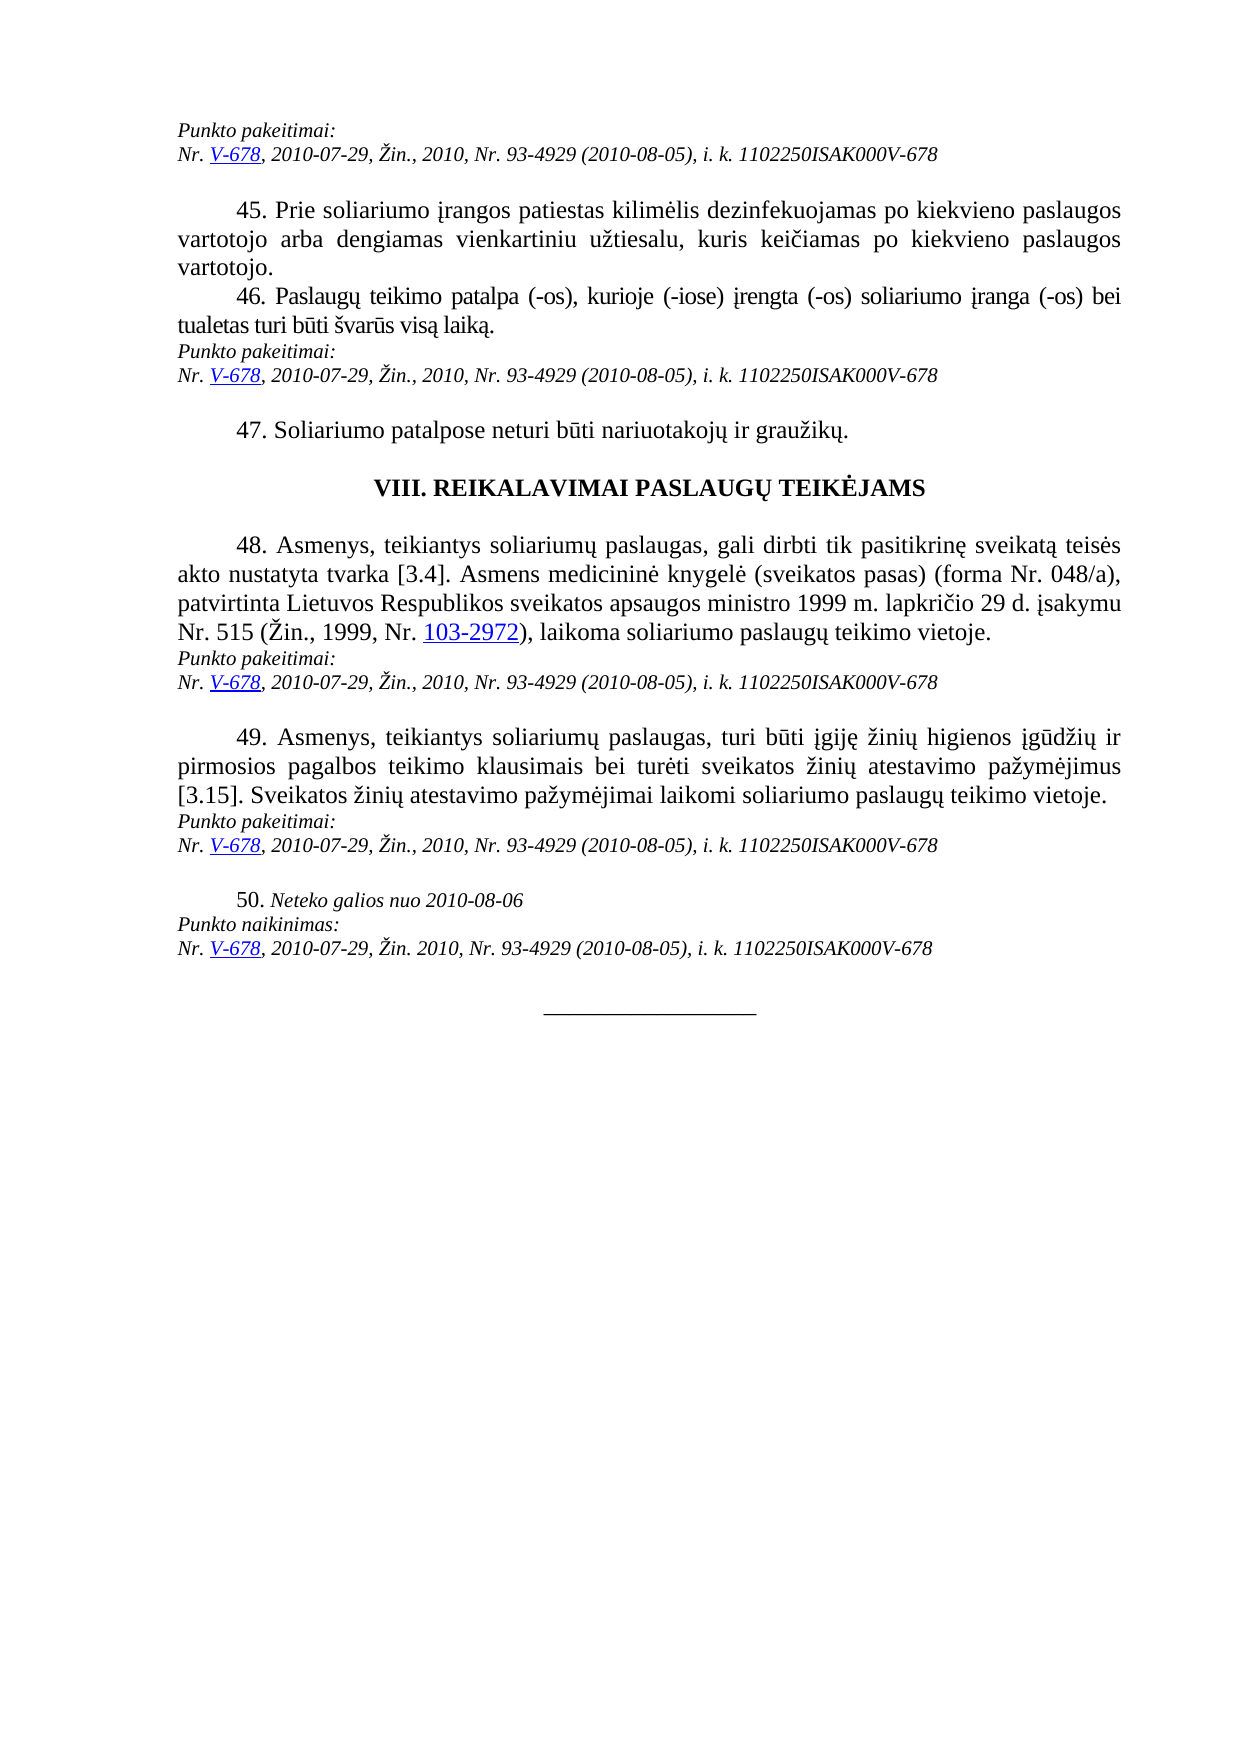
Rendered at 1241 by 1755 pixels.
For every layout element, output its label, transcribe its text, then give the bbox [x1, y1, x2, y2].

text 50. Neteko galios nuo 2010-08-06 [177, 886, 1122, 912]
text 46. Paslaugų teikimo patalpa (-os), kurioje (-iose) įrengta (-os) soliariumo įranga (-os) bei tualetas turi būti švarūs visą laiką. [177, 281, 1122, 339]
text Nr. V-678, 2010-07-29, Žin., 2010, Nr. 93-4929 (2010-08-05), i. k. 1102250ISAK000V-678 [177, 142, 1122, 166]
text 45. Prie soliariumo įrangos patiestas kilimėlis dezinfekuojamas po kiekvieno paslaugos vartotojo arba dengiamas vienkartiniu užtiesalu, kuris keičiamas po kiekvieno paslaugos vartotojo. [177, 195, 1122, 281]
text Nr. V-678, 2010-07-29, Žin., 2010, Nr. 93-4929 (2010-08-05), i. k. 1102250ISAK000V-678 [177, 670, 1122, 694]
text VIII. REIKALAVIMAI PASLAUGŲ TEIKĖJAMS [177, 473, 1122, 502]
text Punkto pakeitimai: [177, 809, 1122, 833]
text Punkto pakeitimai: [177, 118, 1122, 142]
text Nr. V-678, 2010-07-29, Žin., 2010, Nr. 93-4929 (2010-08-05), i. k. 1102250ISAK000V-678 [177, 833, 1122, 857]
text Punkto pakeitimai: [177, 339, 1122, 363]
text _________________ [177, 989, 1122, 1018]
text Punkto pakeitimai: [177, 646, 1122, 670]
text 47. Soliariumo patalpose neturi būti nariuotakojų ir graužikų. [177, 416, 1122, 444]
text 49. Asmenys, teikiantys soliariumų paslaugas, turi būti įgiję žinių higienos įgūdžių ir pirmosios pagalbos teikimo klausimais bei turėti sveikatos žinių atestavimo pažymėjimus [3.15]. Sveikatos žinių atestavimo pažymėjimai laikomi soliariumo paslaugų teikimo vietoje. [177, 722, 1122, 809]
text Punkto naikinimas: [177, 912, 1122, 936]
text Nr. V-678, 2010-07-29, Žin. 2010, Nr. 93-4929 (2010-08-05), i. k. 1102250ISAK000V-678 [177, 936, 1122, 960]
text 48. Asmenys, teikiantys soliariumų paslaugas, gali dirbti tik pasitikrinę sveikatą teisės akto nustatyta tvarka [3.4]. Asmens medicininė knygelė (sveikatos pasas) (forma Nr. 048/a), patvirtinta Lietuvos Respublikos sveikatos apsaugos ministro 1999 m. lapkričio 29 d. įsakymu Nr. 515 (Žin., 1999, Nr. 103-2972), laikoma soliariumo paslaugų teikimo vietoje. [177, 531, 1122, 646]
text Nr. V-678, 2010-07-29, Žin., 2010, Nr. 93-4929 (2010-08-05), i. k. 1102250ISAK000V-678 [177, 363, 1122, 387]
